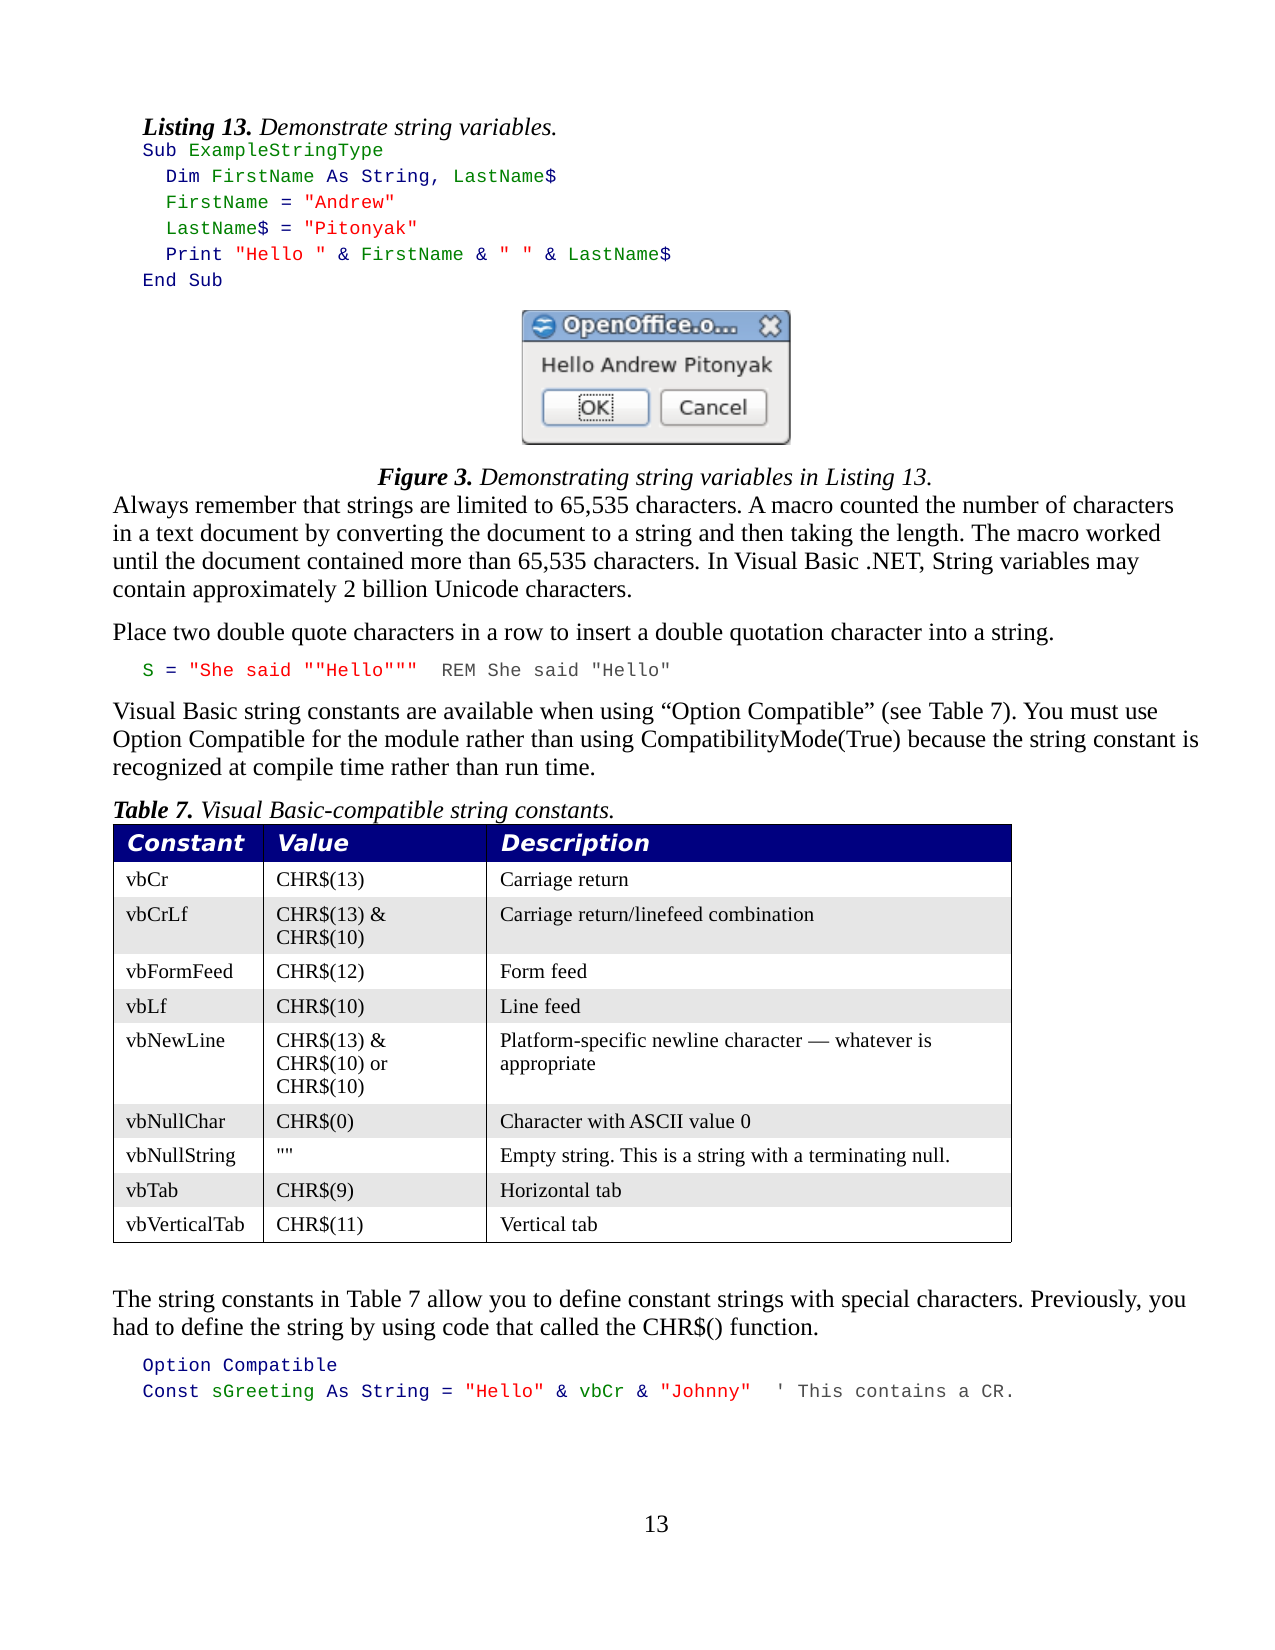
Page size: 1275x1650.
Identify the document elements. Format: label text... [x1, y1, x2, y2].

table_cell CHR$(10) [264, 989, 486, 1023]
table_cell Empty string. This is a string with a terminating null. [487, 1138, 1011, 1173]
text Figure 3. Demonstrating string variables in Listing 13. [112, 463, 1200, 491]
table_cell vbCr [114, 862, 263, 897]
text Option Compatible [142, 1355, 1200, 1377]
text Dim FirstName As String, LastName$ [142, 166, 1200, 188]
table_cell Carriage return/linefeed combination [487, 897, 1011, 954]
picture [521, 310, 791, 445]
table_cell CHR$(13) [264, 862, 486, 897]
table_cell CHR$(11) [264, 1207, 486, 1242]
table_header Value [264, 825, 486, 862]
table_cell vbNullChar [114, 1104, 263, 1138]
text The string constants in Table 7 allow you to define constant strings with special characters. Previously, you had to define the string by using code that called the CHR$() function. [112, 1284, 1200, 1341]
table_cell Character with ASCII value 0 [487, 1104, 1011, 1138]
table_cell vbNullString [114, 1138, 263, 1173]
table_cell Form feed [487, 954, 1011, 989]
text S = "She said ""Hello""" REM She said "Hello" [142, 660, 1200, 682]
table_cell CHR$(12) [264, 954, 486, 989]
table_cell CHR$(9) [264, 1173, 486, 1207]
list Listing 13. Demonstrate string variables. [142, 112, 1200, 141]
text Table 7. Visual Basic-compatible string constants. [112, 796, 1200, 824]
table_cell "" [264, 1138, 486, 1173]
table_cell vbLf [114, 989, 263, 1023]
table_cell vbVerticalTab [114, 1207, 263, 1242]
text Const sGreeting As String = "Hello" & vbCr & "Johnny" ' This contains a CR. [142, 1381, 1200, 1403]
table_cell CHR$(13) & CHR$(10) or CHR$(10) [264, 1023, 486, 1104]
text Always remember that strings are limited to 65,535 characters. A macro counted the number of characters in a text document by converting the document to a string and then taking the length. The macro worked until the document contained more than 65,535 characters. In Visual Basic .NET, String variables may contain approximately 2 billion Unicode characters. [112, 491, 1200, 603]
text Sub ExampleStringType [142, 141, 1200, 162]
table_cell Vertical tab [487, 1207, 1011, 1242]
table_cell CHR$(13) & CHR$(10) [264, 897, 486, 954]
table_cell CHR$(0) [264, 1104, 486, 1138]
table_cell vbCrLf [114, 897, 263, 954]
table_header Constant [114, 825, 263, 862]
text FirstName = "Andrew" [142, 192, 1200, 214]
text Place two double quote characters in a row to insert a double quotation character into a string. [112, 618, 1200, 646]
table_cell vbFormFeed [114, 954, 263, 989]
text End Sub [142, 270, 1200, 292]
table_header Description [487, 825, 1011, 862]
table_cell Platform-specific newline character — whatever is appropriate [487, 1023, 1011, 1104]
text Print "Hello " & FirstName & " " & LastName$ [142, 244, 1200, 266]
table_cell Line feed [487, 989, 1011, 1023]
text LastName$ = "Pitonyak" [142, 218, 1200, 240]
table_cell Carriage return [487, 862, 1011, 897]
table_cell vbTab [114, 1173, 263, 1207]
table_cell vbNewLine [114, 1023, 263, 1104]
text Visual Basic string constants are available when using “Option Compatible” (see Table 7). You must use Option Compatible for the module rather than using CompatibilityMode(True) because the string constant is recognized at compile time rather than run time. [112, 697, 1200, 781]
table_cell Horizontal tab [487, 1173, 1011, 1207]
